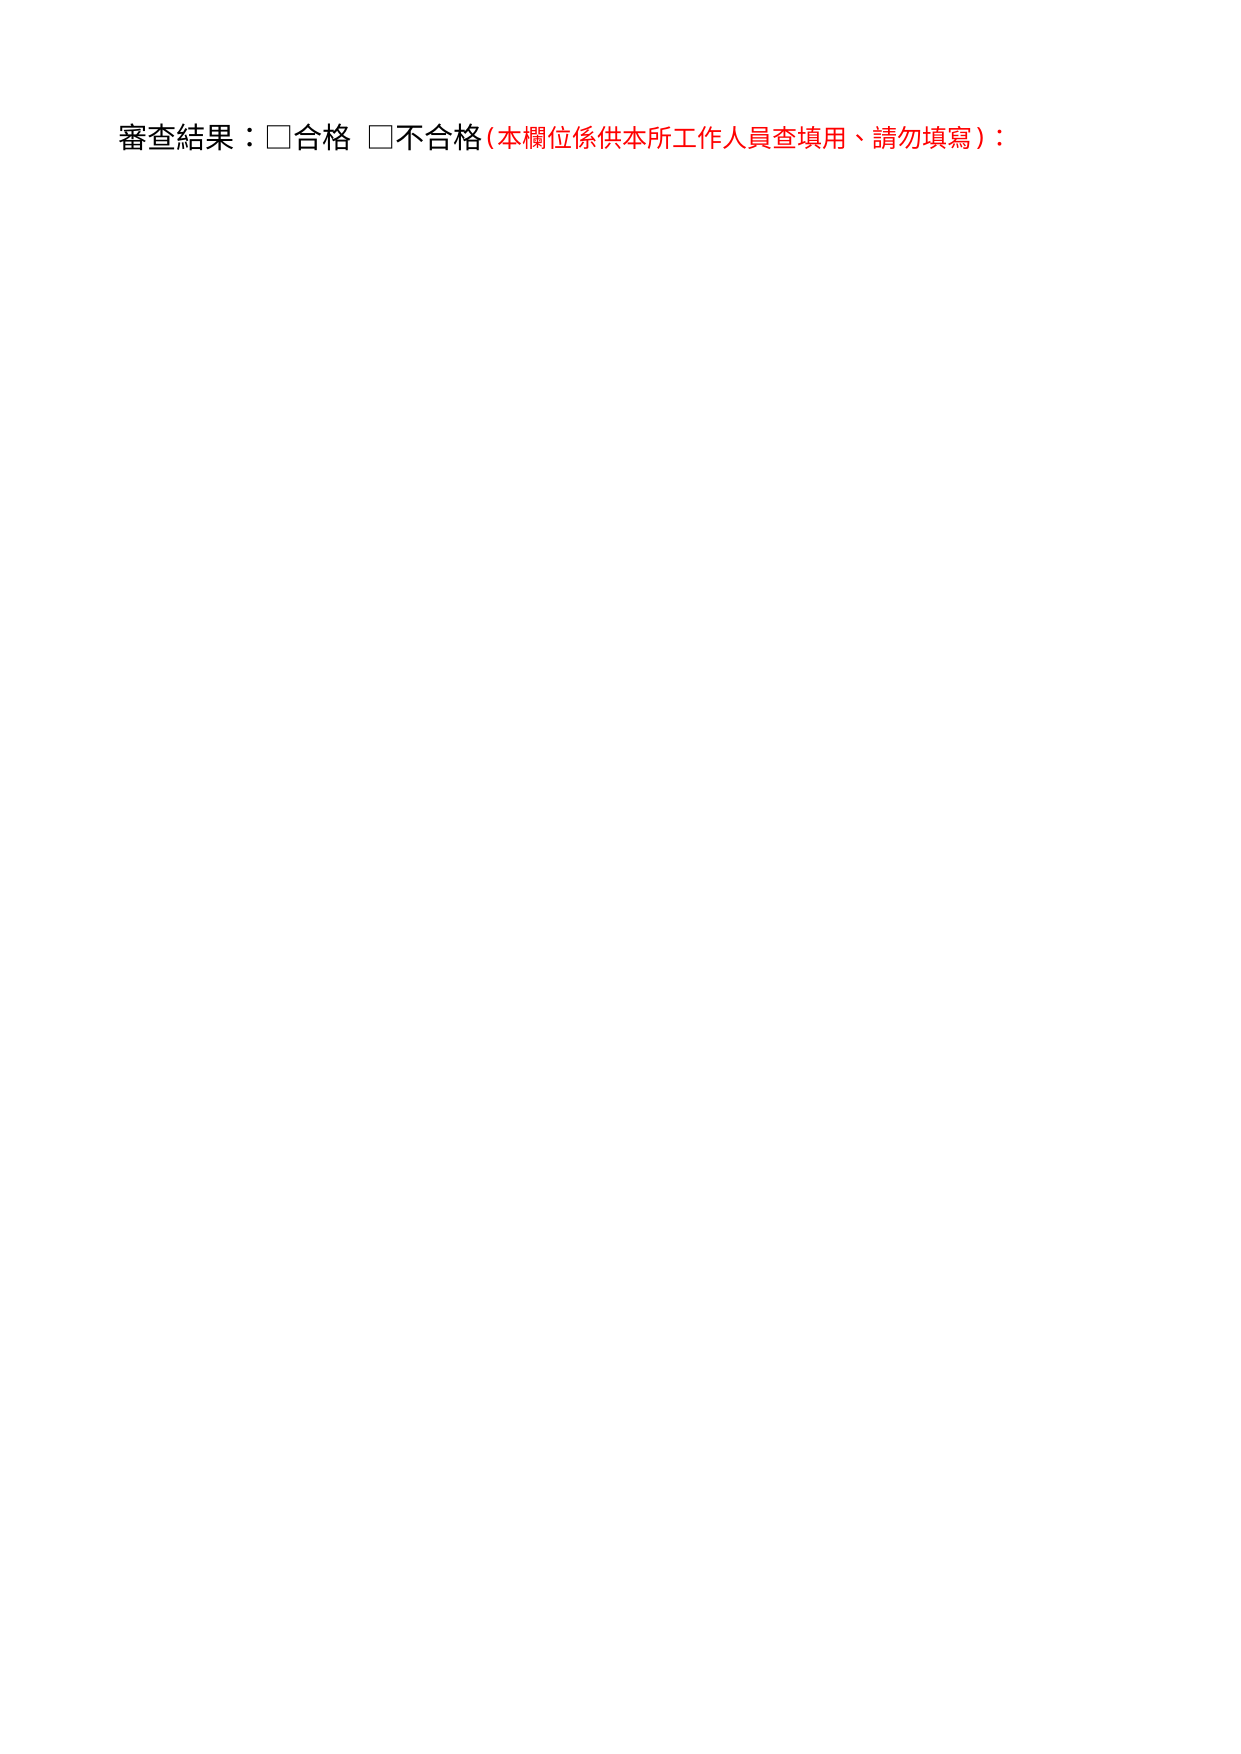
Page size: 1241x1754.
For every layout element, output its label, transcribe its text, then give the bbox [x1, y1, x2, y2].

text 審查結果：□合格 □不合格(本欄位係供本所工作人員查填用、請勿填寫)： [118, 94, 1122, 157]
